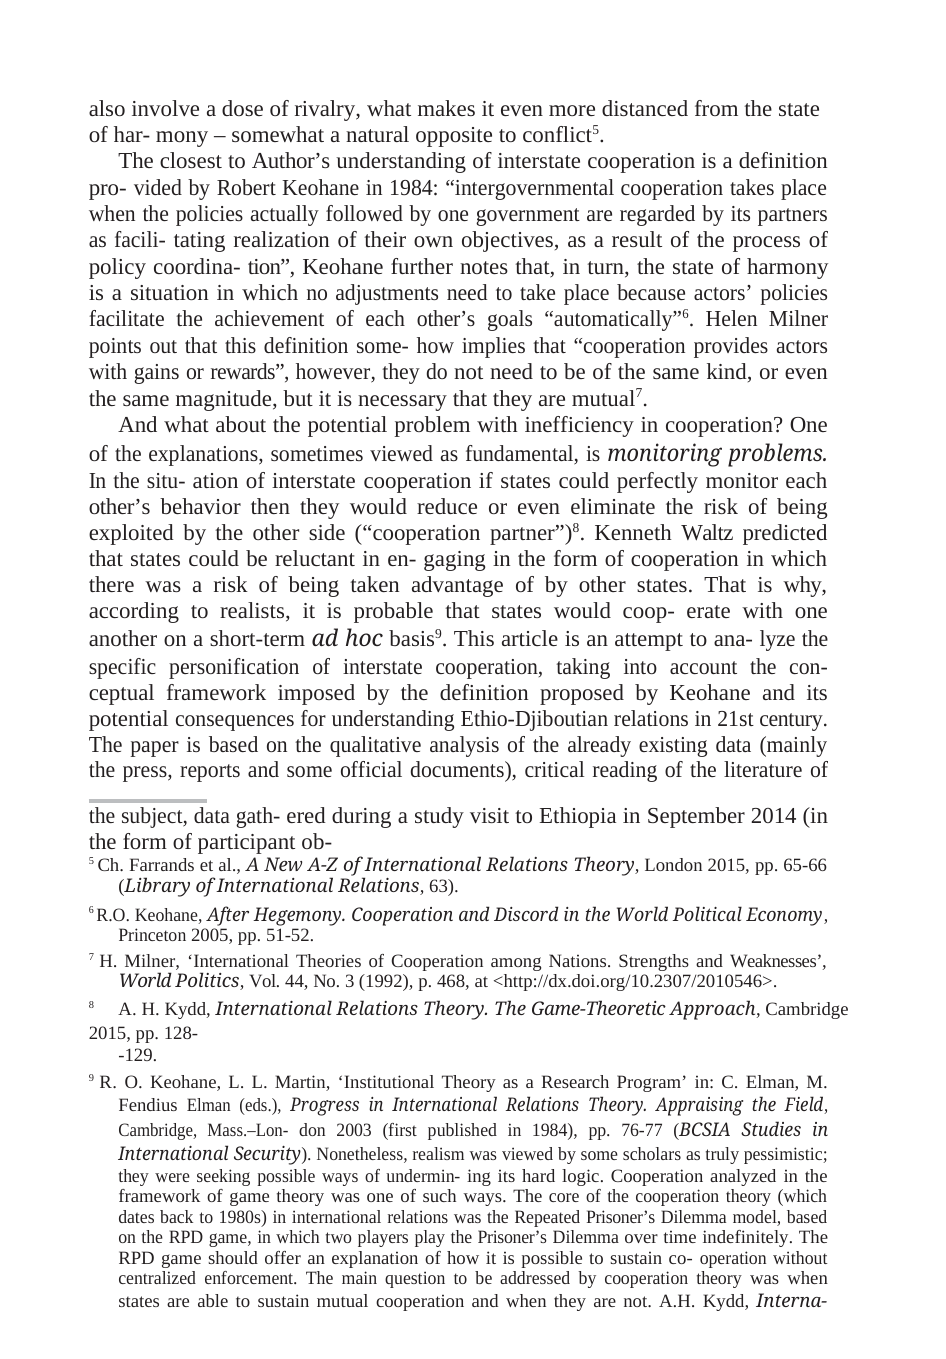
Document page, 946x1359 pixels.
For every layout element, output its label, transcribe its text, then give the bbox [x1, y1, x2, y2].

text The closest to Author’s understanding of interstate cooperation is a definition pro- vided by Robert Keohane in 1984: “intergovernmental cooperation takes place when the policies actually followed by one government are regarded by its partners as facili- tating realization of their own objectives, as a result of the process of policy coordina- tion”, Keohane further notes that, in turn, the state of harmony is a situation in which no adjustments need to take place because actors’ policies facilitate the achievement of each other’s goals “automatically”6. Helen Milner points out that this definition some- how implies that “cooperation provides actors with gains or rewards”, however, they do not need to be of the same kind, or even the same magnitude, but it is necessary that they are mutual7. [88, 147, 828, 411]
text also involve a dose of rivalry, what makes it even more distanced from the state of har- mony – somewhat a natural opposite to conflict5. [88, 94, 828, 147]
text -129. [118, 1045, 869, 1066]
text 6 R.O. Keohane, After Hegemony. Cooperation and Discord in the World Political Economy, Princeton 2005, pp. 51-52. [88, 902, 828, 946]
text 5 Ch. Farrands et al., A New A-Z of International Relations Theory, London 2015, pp. 65-66 (Library of International Relations, 63). [88, 854, 828, 898]
text 9 R. O. Keohane, L. L. Martin, ‘Institutional Theory as a Research Program’ in: C. Elman, M. Fendius Elman (eds.), Progress in International Relations Theory. Appraising the Field, Cambridge, Mass.–Lon- don 2003 (first published in 1984), pp. 76-77 (BCSIA Studies in International Security). Nonetheless, realism was viewed by some scholars as truly pessimistic; they were seeking possible ways of undermin- ing its hard logic. Cooperation analyzed in the framework of game theory was one of such ways. The core of the cooperation theory (which dates back to 1980s) in international relations was the Repeated Prisoner’s Dilemma model, based on the RPD game, in which two players play the Prisoner’s Dilemma over time indefinitely. The RPD game should offer an explanation of how it is possible to sustain co- operation without centralized enforcement. The main question to be addressed by cooperation theory was when states are able to sustain mutual cooperation and when they are not. A.H. Kydd, Interna- [88, 1072, 828, 1313]
text And what about the potential problem with inefficiency in cooperation? One of the explanations, sometimes viewed as fundamental, is monitoring problems. In the situ- ation of interstate cooperation if states could perfectly monitor each other’s behavior then they would reduce or even eliminate the risk of being exploited by the other side (“cooperation partner”)8. Kenneth Waltz predicted that states could be reluctant in en- gaging in the form of cooperation in which there was a risk of being taken advantage of by other states. That is why, according to realists, it is probable that states would coop- erate with one another on a short-term ad hoc basis9. This article is an attempt to ana- lyze the specific personification of interstate cooperation, taking into account the con- ceptual framework imposed by the definition proposed by Keohane and its potential consequences for understanding Ethio-Djiboutian relations in 21st century. The paper is based on the qualitative analysis of the already existing data (mainly the press, reports and some official documents), critical reading of the literature of the subject, data gath- ered during a study visit to Ethiopia in September 2014 (in the form of participant ob- [88, 412, 828, 854]
text 7 H. Milner, ‘International Theories of Cooperation among Nations. Strengths and Weaknesses’, World Politics, Vol. 44, No. 3 (1992), p. 468, at <http://dx.doi.org/10.2307/2010546>. [88, 953, 828, 993]
text 8 A. H. Kydd, International Relations Theory. The Game-Theoretic Approach, Cambridge 2015, pp. 128- [88, 996, 869, 1045]
